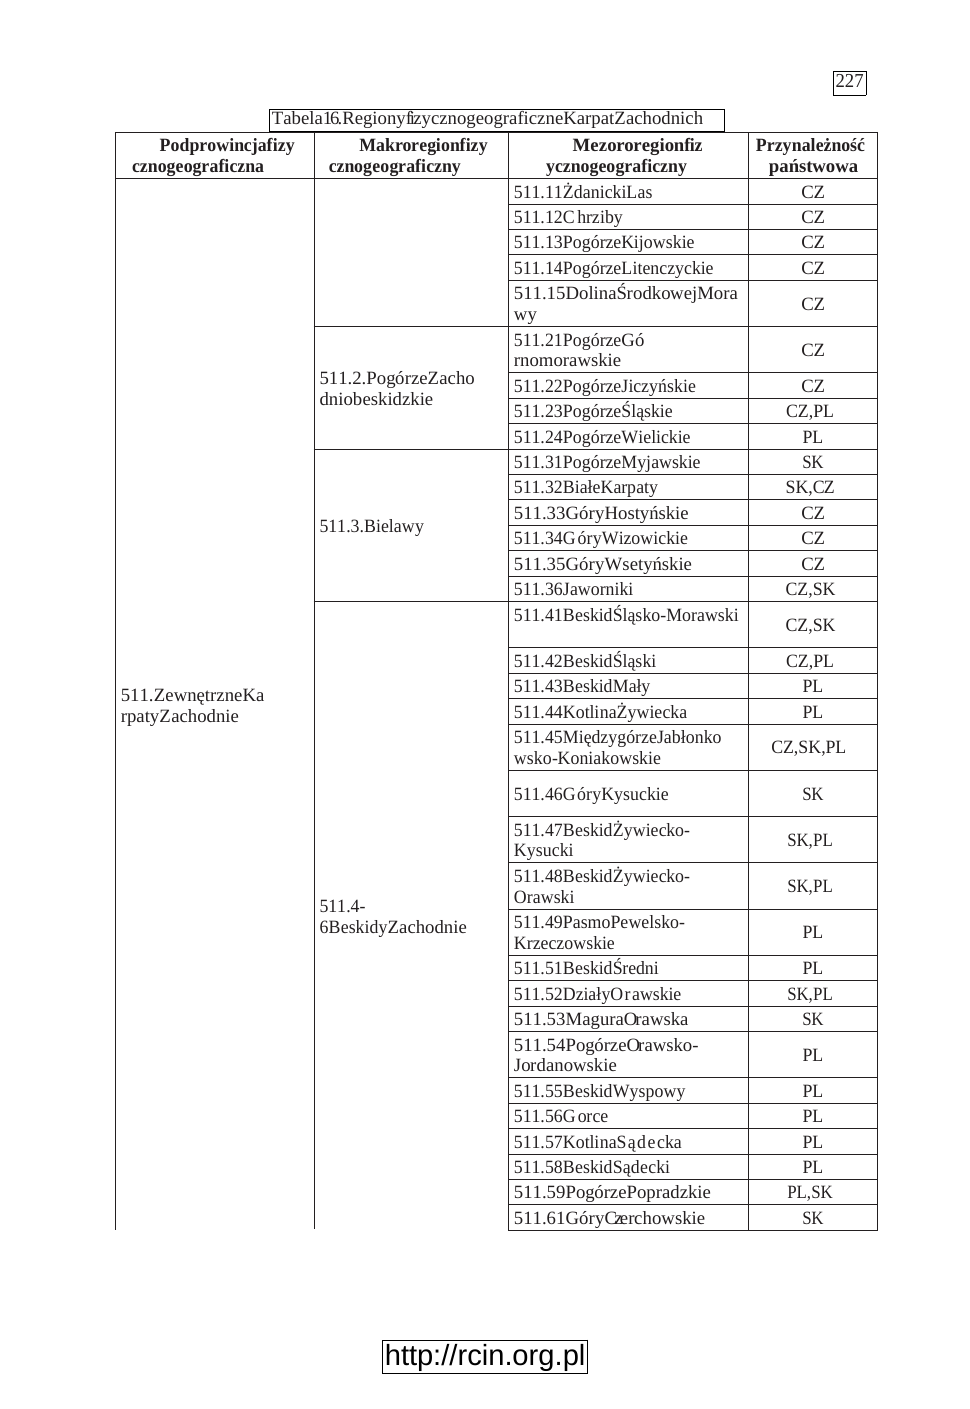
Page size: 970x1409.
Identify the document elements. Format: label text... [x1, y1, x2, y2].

table_cell CZ [749, 281, 877, 326]
table_cell 511.2.PogórzeZachodniobeskidzkie [315, 327, 508, 448]
table_cell CZ [749, 551, 877, 576]
table_cell 511.14PogórzeLitenczyckie [509, 255, 748, 280]
table_cell PL [749, 1104, 877, 1128]
table_header Mezororegionfizycznogeograficzny [509, 133, 748, 178]
table_cell 511.41BeskidŚląsko-Morawski [509, 602, 748, 647]
table_cell SK [749, 771, 877, 816]
table_cell 511.ZewnętrzneKarpatyZachodnie [116, 179, 314, 1230]
table_cell 511.22PogórzeJiczyńskie [509, 373, 748, 398]
table_cell 511.44KotlinaŻywiecka [509, 699, 748, 723]
table_cell CZ [749, 373, 877, 398]
table_cell CZ [749, 500, 877, 525]
table_cell CZ [749, 255, 877, 280]
table_cell CZ [749, 179, 877, 203]
table_cell SK [749, 1007, 877, 1031]
table_cell SK,PL [749, 863, 877, 908]
table_cell 511.33GóryHostyńskie [509, 500, 748, 525]
table_cell 511.49PasmoPewelsko-Krzeczowskie [509, 910, 748, 955]
table_cell 511.61GóryCzerchowskie [509, 1205, 748, 1230]
table_cell CZ [749, 205, 877, 229]
table_cell CZ,SK,PL [749, 725, 877, 770]
table_cell CZ,SK [749, 577, 877, 601]
table_cell CZ,PL [749, 399, 877, 423]
table_cell PL [749, 1155, 877, 1179]
table_cell 511.42BeskidŚląski [509, 648, 748, 673]
table_cell 511.48BeskidŻywiecko-Orawski [509, 863, 748, 908]
table_cell 511.12Chrziby [509, 205, 748, 229]
table_cell 511.54PogórzeOrawsko-Jordanowskie [509, 1032, 748, 1077]
table_cell PL [749, 956, 877, 980]
table_cell 511.51BeskidŚredni [509, 956, 748, 980]
table_cell PL [749, 1078, 877, 1103]
table_header Makroregionfizycznogeograficzny [315, 133, 508, 178]
table_cell PL [749, 1032, 877, 1077]
table_cell CZ [749, 327, 877, 372]
table_cell 511.43BeskidMały [509, 674, 748, 698]
table_cell 511.34GóryWizowickie [509, 526, 748, 550]
table_cell PL,SK [749, 1180, 877, 1204]
table_cell 511.23PogórzeŚląskie [509, 399, 748, 423]
table_cell 511.11ŻdanickiLas [509, 179, 748, 203]
table_cell SK,CZ [749, 475, 877, 499]
table_cell 511.55BeskidWyspowy [509, 1078, 748, 1103]
table_header Podprowincjafizycznogeograficzna [116, 133, 314, 178]
table_cell PL [749, 674, 877, 698]
table_cell 511.46GóryKysuckie [509, 771, 748, 816]
table_cell 511.57KotlinaSądecka [509, 1129, 748, 1153]
table_cell SK,PL [749, 817, 877, 862]
table_cell 511.52DziałyOrawskie [509, 981, 748, 1006]
table_cell 511.3.Bielawy [315, 450, 508, 601]
table_cell PL [749, 424, 877, 448]
table_cell SK [749, 1205, 877, 1230]
table_cell PL [749, 1129, 877, 1153]
table_cell 511.24PogórzeWielickie [509, 424, 748, 448]
table_cell CZ,SK [749, 602, 877, 647]
table_cell 511.21PogórzeGórnomorawskie [509, 327, 748, 372]
table_cell CZ [749, 230, 877, 254]
table_cell PL [749, 699, 877, 723]
table_cell [315, 179, 508, 326]
table_cell CZ [749, 526, 877, 550]
table_cell 511.4-6BeskidyZachodnie [314, 602, 508, 1230]
table_cell 511.59PogórzePopradzkie [509, 1180, 748, 1204]
table_cell 511.47BeskidŻywiecko-Kysucki [509, 817, 748, 862]
table_cell SK [749, 450, 877, 474]
table_cell PL [749, 910, 877, 955]
table_cell 511.35GóryWsetyńskie [509, 551, 748, 576]
table_cell 511.56Gorce [509, 1104, 748, 1128]
table_cell 511.45MiędzygórzeJabłonkowsko-Koniakowskie [509, 725, 748, 770]
table_cell 511.53MaguraOrawska [509, 1007, 748, 1031]
table_cell 511.32BiałeKarpaty [509, 475, 748, 499]
table_header Przynależnośćpaństwowa [749, 133, 877, 178]
table_cell 511.13PogórzeKijowskie [509, 230, 748, 254]
table_cell 511.15DolinaŚrodkowejMorawy [509, 281, 748, 326]
table_cell CZ,PL [749, 648, 877, 673]
table_cell 511.31PogórzeMyjawskie [509, 450, 748, 474]
table_cell 511.36Jaworniki [509, 577, 748, 601]
table_cell SK,PL [749, 981, 877, 1006]
table_cell 511.58BeskidSądecki [509, 1155, 748, 1179]
